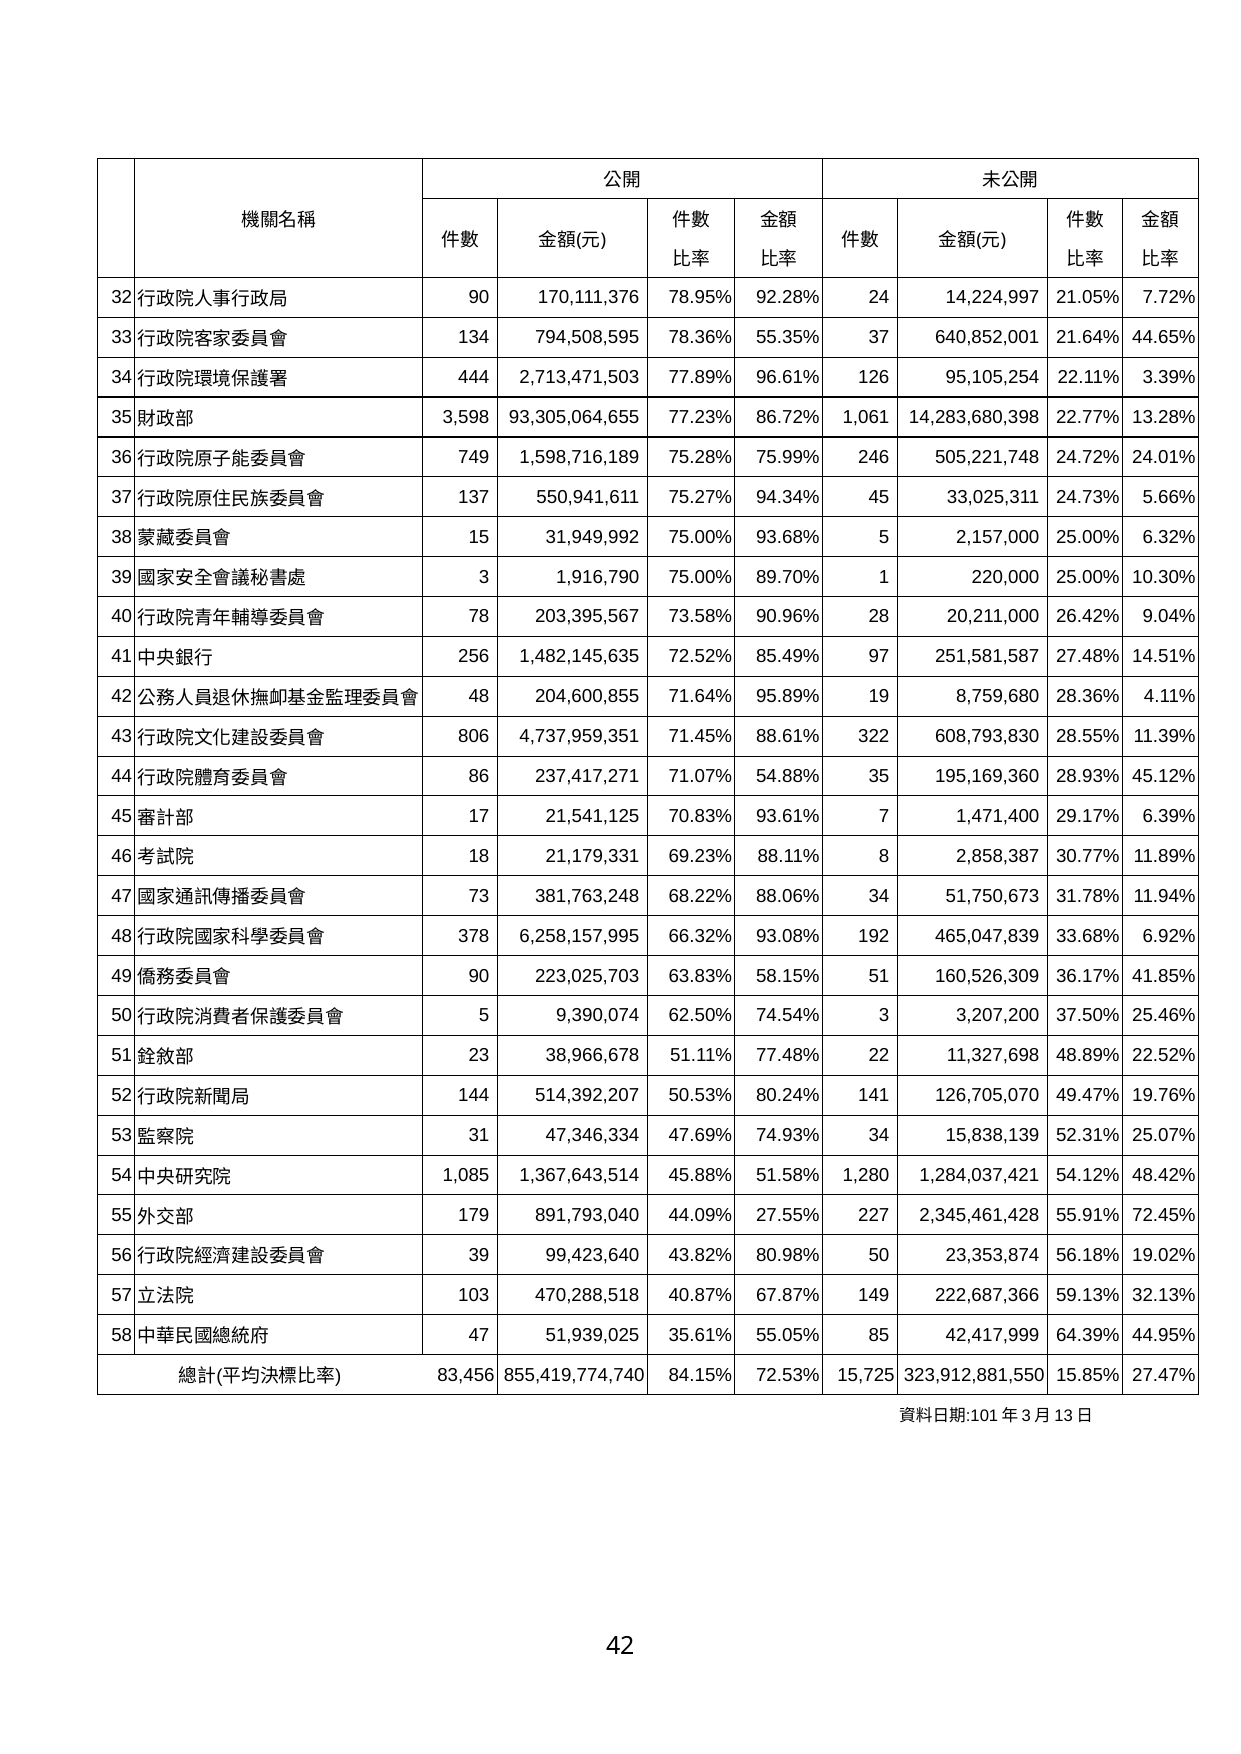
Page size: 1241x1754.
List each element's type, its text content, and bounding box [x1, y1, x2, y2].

table_cell 465,047,839 [898, 916, 1047, 955]
table_cell 85.49% [735, 637, 822, 676]
table_cell 48.89% [1048, 1036, 1122, 1075]
table_header 未公開 [823, 159, 1198, 198]
table_cell 78.95% [648, 278, 734, 317]
table_cell 4,737,959,351 [498, 717, 647, 756]
table_cell 74.93% [735, 1116, 822, 1154]
table_cell 33.68% [1048, 916, 1122, 955]
table_cell 50.53% [648, 1076, 734, 1114]
table_cell 126,705,070 [898, 1076, 1047, 1114]
table_cell 25.00% [1048, 517, 1122, 556]
table_cell 75.99% [735, 438, 822, 476]
table_cell 31 [423, 1116, 497, 1154]
table_cell 11.39% [1123, 717, 1198, 756]
table_cell 44.09% [648, 1195, 734, 1234]
table_cell 監察院 [135, 1116, 422, 1154]
table_cell 行政院原住民族委員會 [135, 477, 422, 516]
table_cell 58.15% [735, 956, 822, 995]
table_cell 3,207,200 [898, 996, 1047, 1035]
table_cell 55.35% [735, 318, 822, 357]
table_cell 35 [823, 757, 897, 795]
table_cell 505,221,748 [898, 438, 1047, 476]
table_cell 37 [98, 477, 134, 516]
table_cell 88.06% [735, 876, 822, 915]
table_cell 39 [98, 557, 134, 596]
table_cell 件數 比率 [648, 199, 734, 277]
table_cell 行政院經濟建設委員會 [135, 1235, 422, 1274]
table_cell 322 [823, 717, 897, 756]
table_cell 38,966,678 [498, 1036, 647, 1075]
table_cell 18 [423, 836, 497, 875]
table_cell 72.53% [735, 1355, 822, 1394]
table_cell 28 [823, 597, 897, 636]
table_cell 56.18% [1048, 1235, 1122, 1274]
table_cell 88.61% [735, 717, 822, 756]
table_cell 48 [98, 916, 134, 955]
table_cell 47 [423, 1315, 497, 1354]
table_cell 80.98% [735, 1235, 822, 1274]
table_cell 23 [423, 1036, 497, 1075]
table_cell 222,687,366 [898, 1275, 1047, 1314]
table_cell 行政院青年輔導委員會 [135, 597, 422, 636]
table_cell 5 [823, 517, 897, 556]
table_cell 50 [98, 996, 134, 1035]
table_cell 3 [823, 996, 897, 1035]
table_cell 5 [423, 996, 497, 1035]
table_cell 63.83% [648, 956, 734, 995]
table_cell 考試院 [135, 836, 422, 875]
table_cell 40.87% [648, 1275, 734, 1314]
table_cell 72.45% [1123, 1195, 1198, 1234]
table_cell 223,025,703 [498, 956, 647, 995]
table_cell 75.00% [648, 557, 734, 596]
table_cell 93.68% [735, 517, 822, 556]
table_cell 26.42% [1048, 597, 1122, 636]
table_cell 49.47% [1048, 1076, 1122, 1114]
table_cell 21.05% [1048, 278, 1122, 317]
table_cell 77.89% [648, 358, 734, 396]
table_cell 15,838,139 [898, 1116, 1047, 1154]
table_cell 103 [423, 1275, 497, 1314]
table_cell 74.54% [735, 996, 822, 1035]
table_cell 6.92% [1123, 916, 1198, 955]
table_cell 47 [98, 876, 134, 915]
table_cell 11.94% [1123, 876, 1198, 915]
table_cell 41 [98, 637, 134, 676]
table_cell 95.89% [735, 677, 822, 716]
table_cell 195,169,360 [898, 757, 1047, 795]
table_cell 35.61% [648, 1315, 734, 1354]
table_cell 90 [423, 278, 497, 317]
table_cell 15 [423, 517, 497, 556]
table_cell 52.31% [1048, 1116, 1122, 1154]
table_cell 48 [423, 677, 497, 716]
table_cell 9,390,074 [498, 996, 647, 1035]
table_cell 71.64% [648, 677, 734, 716]
table_cell 29.17% [1048, 796, 1122, 835]
table_cell 32.13% [1123, 1275, 1198, 1314]
table_cell 28.93% [1048, 757, 1122, 795]
table_cell 11.89% [1123, 836, 1198, 875]
table_cell 46 [98, 836, 134, 875]
table_cell 891,793,040 [498, 1195, 647, 1234]
table_cell 608,793,830 [898, 717, 1047, 756]
table_cell 2,157,000 [898, 517, 1047, 556]
table_cell 1,482,145,635 [498, 637, 647, 676]
table_cell 45.88% [648, 1156, 734, 1194]
table_cell 92.28% [735, 278, 822, 317]
table_cell 28.36% [1048, 677, 1122, 716]
table_cell 55.91% [1048, 1195, 1122, 1234]
table_cell 96.61% [735, 358, 822, 396]
table_cell 國家安全會議秘書處 [135, 557, 422, 596]
table_cell 33,025,311 [898, 477, 1047, 516]
table_cell 3 [423, 557, 497, 596]
table_cell 52 [98, 1076, 134, 1114]
table_cell 50 [823, 1235, 897, 1274]
table_cell 39 [423, 1235, 497, 1274]
table_cell 8 [823, 836, 897, 875]
table_cell 財政部 [135, 398, 422, 436]
table_cell 514,392,207 [498, 1076, 647, 1114]
table_cell 34 [823, 876, 897, 915]
table_cell 88.11% [735, 836, 822, 875]
table_cell 20,211,000 [898, 597, 1047, 636]
table_cell 31.78% [1048, 876, 1122, 915]
table_cell 47.69% [648, 1116, 734, 1154]
table_cell 126 [823, 358, 897, 396]
table_cell 13.28% [1123, 398, 1198, 436]
table_cell 57 [98, 1275, 134, 1314]
table_cell 蒙藏委員會 [135, 517, 422, 556]
table_cell 204,600,855 [498, 677, 647, 716]
table_cell 3.39% [1123, 358, 1198, 396]
table_cell 總計(平均決標比率) [98, 1355, 422, 1394]
table_cell 金額 比率 [1123, 199, 1198, 277]
table_cell 93.61% [735, 796, 822, 835]
table_cell 中央研究院 [135, 1156, 422, 1194]
table_cell 21.64% [1048, 318, 1122, 357]
table_cell 80.24% [735, 1076, 822, 1114]
table_cell 378 [423, 916, 497, 955]
table_cell 24.73% [1048, 477, 1122, 516]
table_cell 78 [423, 597, 497, 636]
table_cell 4.11% [1123, 677, 1198, 716]
table_cell 54 [98, 1156, 134, 1194]
table_cell 246 [823, 438, 897, 476]
table_cell 22 [823, 1036, 897, 1075]
table_cell 47,346,334 [498, 1116, 647, 1154]
table_cell 53 [98, 1116, 134, 1154]
table_cell 323,912,881,550 [898, 1355, 1047, 1394]
table_cell 51 [98, 1036, 134, 1075]
table_cell 行政院環境保護署 [135, 358, 422, 396]
table_cell 33 [98, 318, 134, 357]
table_cell 43.82% [648, 1235, 734, 1274]
table_cell 2,345,461,428 [898, 1195, 1047, 1234]
table_cell 90 [423, 956, 497, 995]
table_cell 51 [823, 956, 897, 995]
table_cell 1,280 [823, 1156, 897, 1194]
table_cell 21,541,125 [498, 796, 647, 835]
table_cell 54.88% [735, 757, 822, 795]
table_cell 7 [823, 796, 897, 835]
table_cell 203,395,567 [498, 597, 647, 636]
table_cell 25.00% [1048, 557, 1122, 596]
table_cell 550,941,611 [498, 477, 647, 516]
table_cell 67.87% [735, 1275, 822, 1314]
table_cell 24.01% [1123, 438, 1198, 476]
table_cell 62.50% [648, 996, 734, 1035]
table_cell 8,759,680 [898, 677, 1047, 716]
table_cell 17 [423, 796, 497, 835]
table_cell 51.11% [648, 1036, 734, 1075]
table_cell 15.85% [1048, 1355, 1122, 1394]
table_cell 中華民國總統府 [135, 1315, 422, 1354]
table_cell 470,288,518 [498, 1275, 647, 1314]
table_cell 256 [423, 637, 497, 676]
table_cell 83,456 [422, 1355, 497, 1394]
table_cell 27.55% [735, 1195, 822, 1234]
table_cell 件數 比率 [1048, 199, 1122, 277]
table_cell 1,367,643,514 [498, 1156, 647, 1194]
table_cell 14,283,680,398 [898, 398, 1047, 436]
table_cell 70.83% [648, 796, 734, 835]
table_header 機關名稱 [135, 159, 422, 277]
table_cell 1,284,037,421 [898, 1156, 1047, 1194]
table_cell 71.07% [648, 757, 734, 795]
table_cell 9.04% [1123, 597, 1198, 636]
table_cell 41.85% [1123, 956, 1198, 995]
table_cell 2,858,387 [898, 836, 1047, 875]
table_cell 55.05% [735, 1315, 822, 1354]
table_cell 僑務委員會 [135, 956, 422, 995]
table_cell 45 [823, 477, 897, 516]
table_cell 75.28% [648, 438, 734, 476]
table_cell 6.32% [1123, 517, 1198, 556]
table_cell 行政院文化建設委員會 [135, 717, 422, 756]
table_cell 42,417,999 [898, 1315, 1047, 1354]
table_cell 1,085 [423, 1156, 497, 1194]
table_cell 141 [823, 1076, 897, 1114]
table_cell 件數 [423, 199, 497, 277]
table_cell 69.23% [648, 836, 734, 875]
table_header [98, 159, 134, 277]
table_cell 64.39% [1048, 1315, 1122, 1354]
table_cell 外交部 [135, 1195, 422, 1234]
table_cell 2,713,471,503 [498, 358, 647, 396]
table_cell 7.72% [1123, 278, 1198, 317]
table_cell 1,061 [823, 398, 897, 436]
table_cell 37.50% [1048, 996, 1122, 1035]
table_cell 行政院國家科學委員會 [135, 916, 422, 955]
table_cell 40 [98, 597, 134, 636]
table_cell 95,105,254 [898, 358, 1047, 396]
table_cell 160,526,309 [898, 956, 1047, 995]
table_cell 金額 比率 [735, 199, 822, 277]
table_cell 85 [823, 1315, 897, 1354]
table_cell 170,111,376 [498, 278, 647, 317]
table_cell 220,000 [898, 557, 1047, 596]
table_cell 15,725 [823, 1355, 897, 1394]
table_cell 149 [823, 1275, 897, 1314]
table_cell 94.34% [735, 477, 822, 516]
table_cell 749 [423, 438, 497, 476]
table_cell 444 [423, 358, 497, 396]
table_cell 89.70% [735, 557, 822, 596]
table_cell 5.66% [1123, 477, 1198, 516]
table_cell 34 [823, 1116, 897, 1154]
table_cell 37 [823, 318, 897, 357]
table_cell 24.72% [1048, 438, 1122, 476]
table_cell 28.55% [1048, 717, 1122, 756]
table_cell 1,916,790 [498, 557, 647, 596]
table_cell 48.42% [1123, 1156, 1198, 1194]
table_cell 行政院消費者保護委員會 [135, 996, 422, 1035]
table_cell 36.17% [1048, 956, 1122, 995]
table_cell 審計部 [135, 796, 422, 835]
table_cell 10.30% [1123, 557, 1198, 596]
table_cell 國家通訊傳播委員會 [135, 876, 422, 915]
table_cell 855,419,774,740 [498, 1355, 647, 1394]
table_cell 93.08% [735, 916, 822, 955]
text 資料日期:101年3月13日 [148, 1395, 1092, 1434]
table_cell 19 [823, 677, 897, 716]
table_cell 11,327,698 [898, 1036, 1047, 1075]
table_cell 97 [823, 637, 897, 676]
table_cell 中央銀行 [135, 637, 422, 676]
table_cell 公務人員退休撫卹基金監理委員會 [135, 677, 422, 716]
table_cell 1 [823, 557, 897, 596]
table_cell 56 [98, 1235, 134, 1274]
table_cell 71.45% [648, 717, 734, 756]
table_cell 84.15% [648, 1355, 734, 1394]
table_cell 立法院 [135, 1275, 422, 1314]
table_cell 44 [98, 757, 134, 795]
table_cell 75.27% [648, 477, 734, 516]
table_cell 51,750,673 [898, 876, 1047, 915]
table_cell 42 [98, 677, 134, 716]
table_cell 73.58% [648, 597, 734, 636]
table_cell 86.72% [735, 398, 822, 436]
table_cell 86 [423, 757, 497, 795]
table_cell 件數 [823, 199, 897, 277]
table_cell 68.22% [648, 876, 734, 915]
table_cell 1,471,400 [898, 796, 1047, 835]
table_cell 金額(元) [898, 199, 1047, 277]
table_cell 144 [423, 1076, 497, 1114]
table_cell 14,224,997 [898, 278, 1047, 317]
table_cell 58 [98, 1315, 134, 1354]
table_cell 640,852,001 [898, 318, 1047, 357]
table_cell 35 [98, 398, 134, 436]
table_cell 19.02% [1123, 1235, 1198, 1274]
table_cell 51.58% [735, 1156, 822, 1194]
table_cell 794,508,595 [498, 318, 647, 357]
table_cell 72.52% [648, 637, 734, 676]
table_cell 99,423,640 [498, 1235, 647, 1274]
table_cell 24 [823, 278, 897, 317]
table_cell 1,598,716,189 [498, 438, 647, 476]
table_cell 78.36% [648, 318, 734, 357]
table_cell 44.95% [1123, 1315, 1198, 1354]
table_cell 6.39% [1123, 796, 1198, 835]
table_cell 75.00% [648, 517, 734, 556]
table_cell 27.48% [1048, 637, 1122, 676]
table_cell 192 [823, 916, 897, 955]
table_cell 22.11% [1048, 358, 1122, 396]
table_cell 22.52% [1123, 1036, 1198, 1075]
table_cell 59.13% [1048, 1275, 1122, 1314]
table_cell 55 [98, 1195, 134, 1234]
table_cell 179 [423, 1195, 497, 1234]
table_cell 金額(元) [498, 199, 647, 277]
table_cell 行政院新聞局 [135, 1076, 422, 1114]
table_cell 38 [98, 517, 134, 556]
table_cell 行政院體育委員會 [135, 757, 422, 795]
table_cell 49 [98, 956, 134, 995]
table_cell 25.46% [1123, 996, 1198, 1035]
table_cell 73 [423, 876, 497, 915]
table_cell 36 [98, 438, 134, 476]
table_cell 51,939,025 [498, 1315, 647, 1354]
table_cell 227 [823, 1195, 897, 1234]
table_cell 6,258,157,995 [498, 916, 647, 955]
table_cell 381,763,248 [498, 876, 647, 915]
table_cell 31,949,992 [498, 517, 647, 556]
table_cell 30.77% [1048, 836, 1122, 875]
table_cell 54.12% [1048, 1156, 1122, 1194]
table_cell 77.23% [648, 398, 734, 436]
table_cell 45 [98, 796, 134, 835]
table_cell 21,179,331 [498, 836, 647, 875]
table_cell 32 [98, 278, 134, 317]
table_cell 93,305,064,655 [498, 398, 647, 436]
table_cell 3,598 [423, 398, 497, 436]
table_cell 行政院客家委員會 [135, 318, 422, 357]
table_cell 行政院原子能委員會 [135, 438, 422, 476]
table_header 公開 [423, 159, 822, 198]
table_cell 77.48% [735, 1036, 822, 1075]
table_cell 23,353,874 [898, 1235, 1047, 1274]
table_cell 44.65% [1123, 318, 1198, 357]
table_cell 銓敘部 [135, 1036, 422, 1075]
table_cell 806 [423, 717, 497, 756]
table_cell 14.51% [1123, 637, 1198, 676]
table_cell 行政院人事行政局 [135, 278, 422, 317]
table_cell 134 [423, 318, 497, 357]
table_cell 66.32% [648, 916, 734, 955]
table_cell 43 [98, 717, 134, 756]
table_cell 251,581,587 [898, 637, 1047, 676]
table_cell 137 [423, 477, 497, 516]
table_cell 22.77% [1048, 398, 1122, 436]
table_cell 45.12% [1123, 757, 1198, 795]
table_cell 25.07% [1123, 1116, 1198, 1154]
table_cell 27.47% [1123, 1355, 1198, 1394]
table_cell 19.76% [1123, 1076, 1198, 1114]
table_cell 34 [98, 358, 134, 396]
table_cell 237,417,271 [498, 757, 647, 795]
table_cell 90.96% [735, 597, 822, 636]
